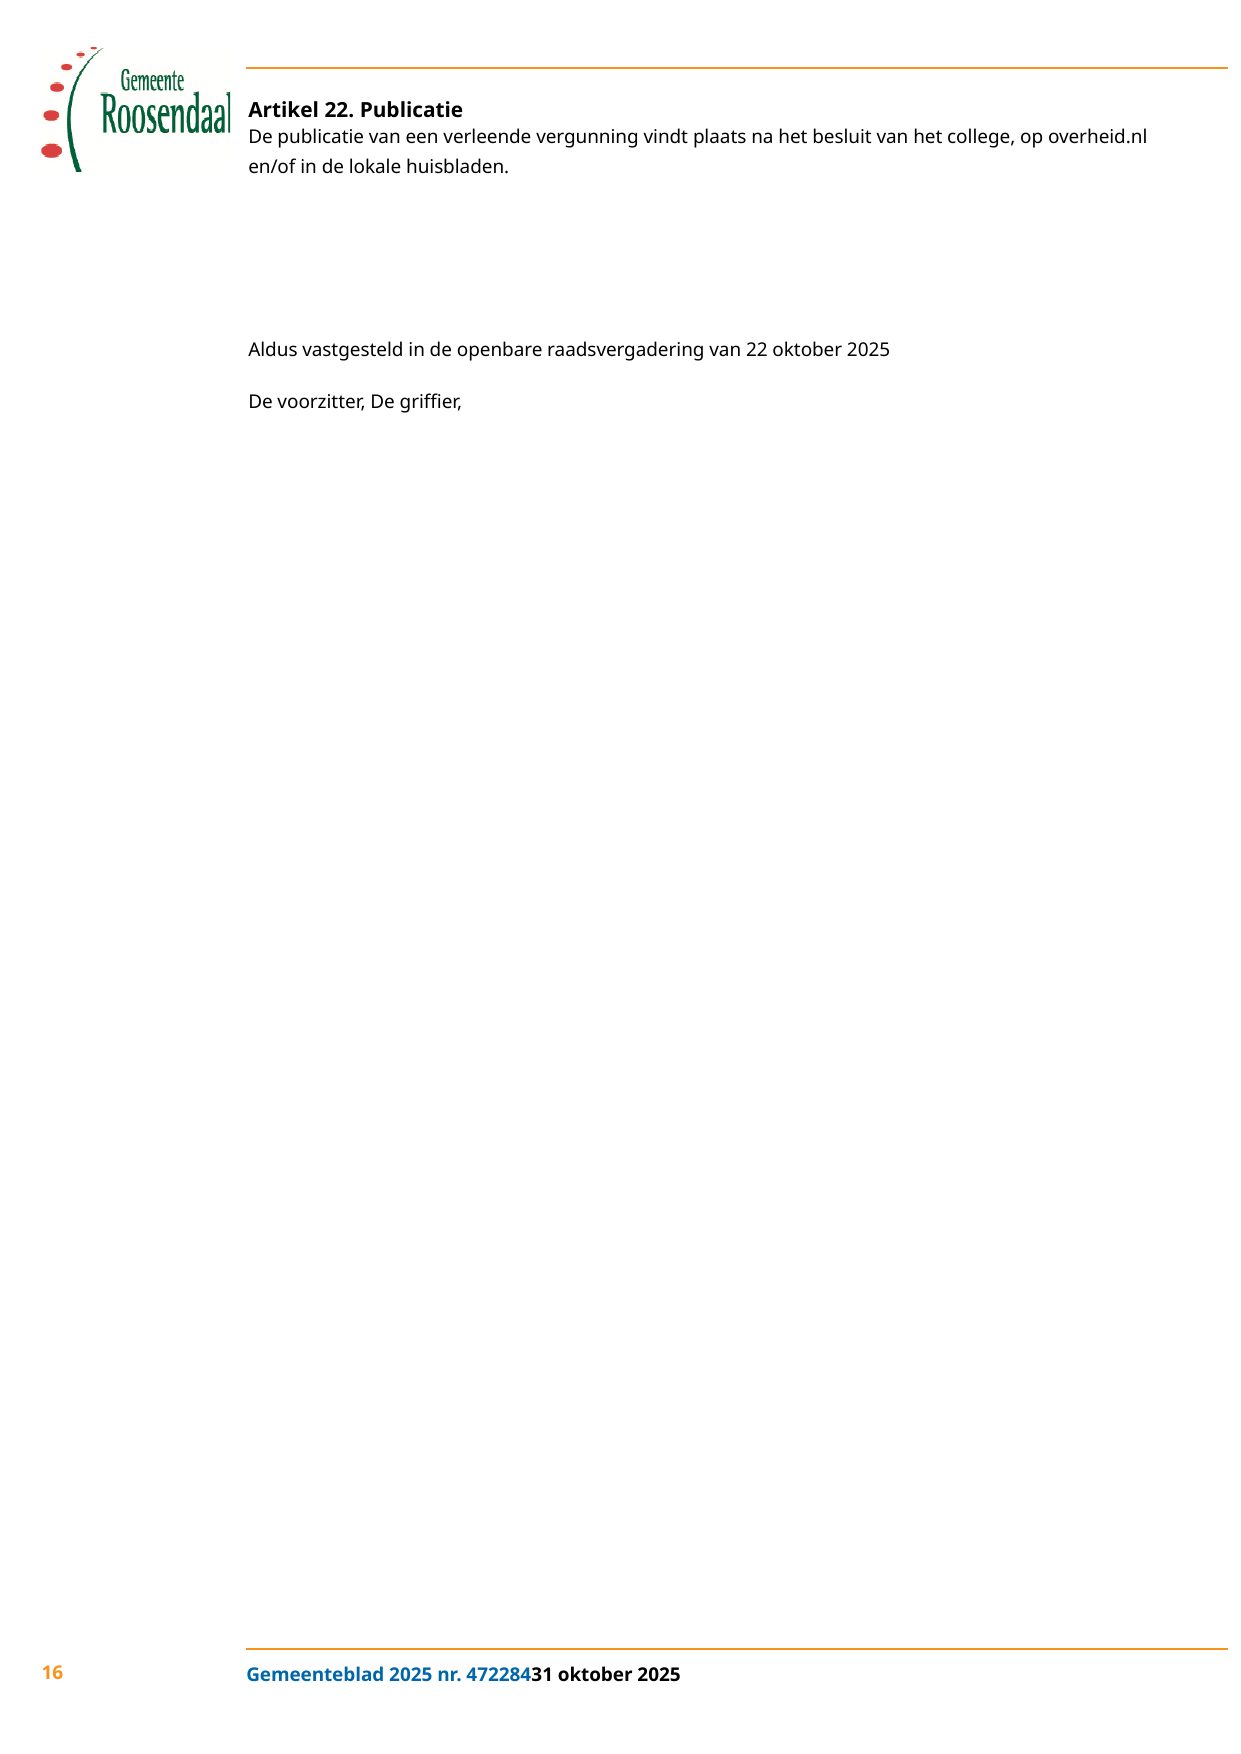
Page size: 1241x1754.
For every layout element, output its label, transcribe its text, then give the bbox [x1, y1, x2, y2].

text De voorzitter, De griffier, [248, 388, 1152, 414]
text De publicatie van een verleende vergunning vindt plaats na het besluit van het college, op overheid.nl en/of in de lokale huisbladen. [248, 123, 1152, 178]
text Aldus vastgesteld in de openbare raadsvergadering van 22 oktober 2025 [248, 336, 1152, 362]
picture [41, 47, 231, 172]
text Artikel 22. Publicatie [248, 95, 1152, 123]
